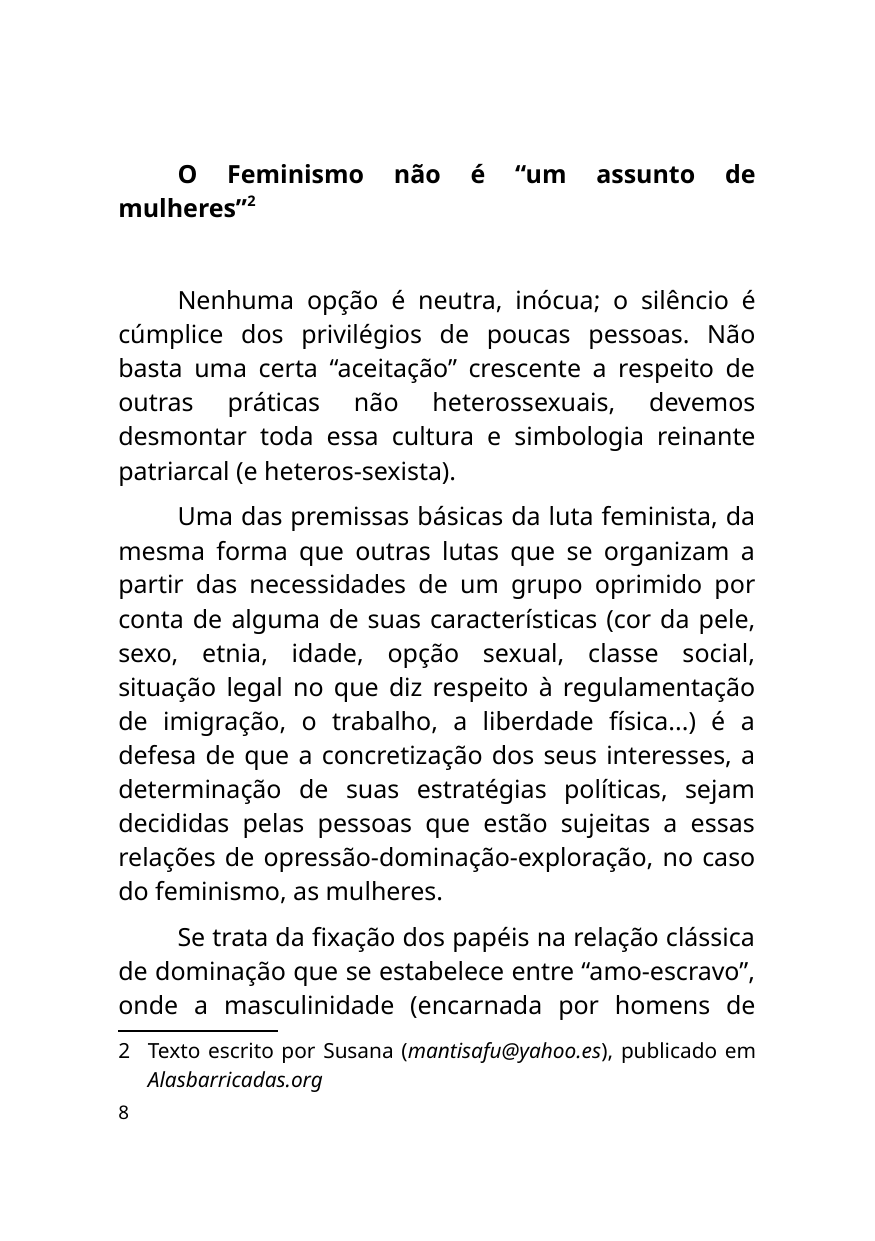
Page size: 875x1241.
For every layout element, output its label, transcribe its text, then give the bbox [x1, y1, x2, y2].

text Nenhuma opção é neutra, inócua; o silêncio é cúmplice dos privilégios de poucas pessoas. Não basta uma certa “aceitação” crescente a respeito de outras práticas não heterossexuais, devemos desmontar toda essa cultura e simbologia reinante patriarcal (e heteros-sexista). [118, 283, 756, 487]
text O Feminismo não é “um assunto de mulheres” [118, 157, 756, 225]
text Uma das premissas básicas da luta feminista, da mesma forma que outras lutas que se organizam a partir das necessidades de um grupo oprimido por conta de alguma de suas características (cor da pele, sexo, etnia, idade, opção sexual, classe social, situação legal no que diz respeito à regulamentação de imigração, o trabalho, a liberdade física...) é a defesa de que a concretização dos seus interesses, a determinação de suas estratégias políticas, sejam decididas pelas pessoas que estão sujeitas a essas relações de opressão-dominação-exploração, no caso do feminismo, as mulheres. [118, 499, 756, 908]
text Se trata da fixação dos papéis na relação clássica de dominação que se estabelece entre “amo-escravo”, onde a masculinidade (encarnada por homens de [118, 920, 756, 1022]
text Texto escrito por Susana (mantisafu@yahoo.es), publicado em Alasbarricadas.org [118, 1037, 756, 1093]
